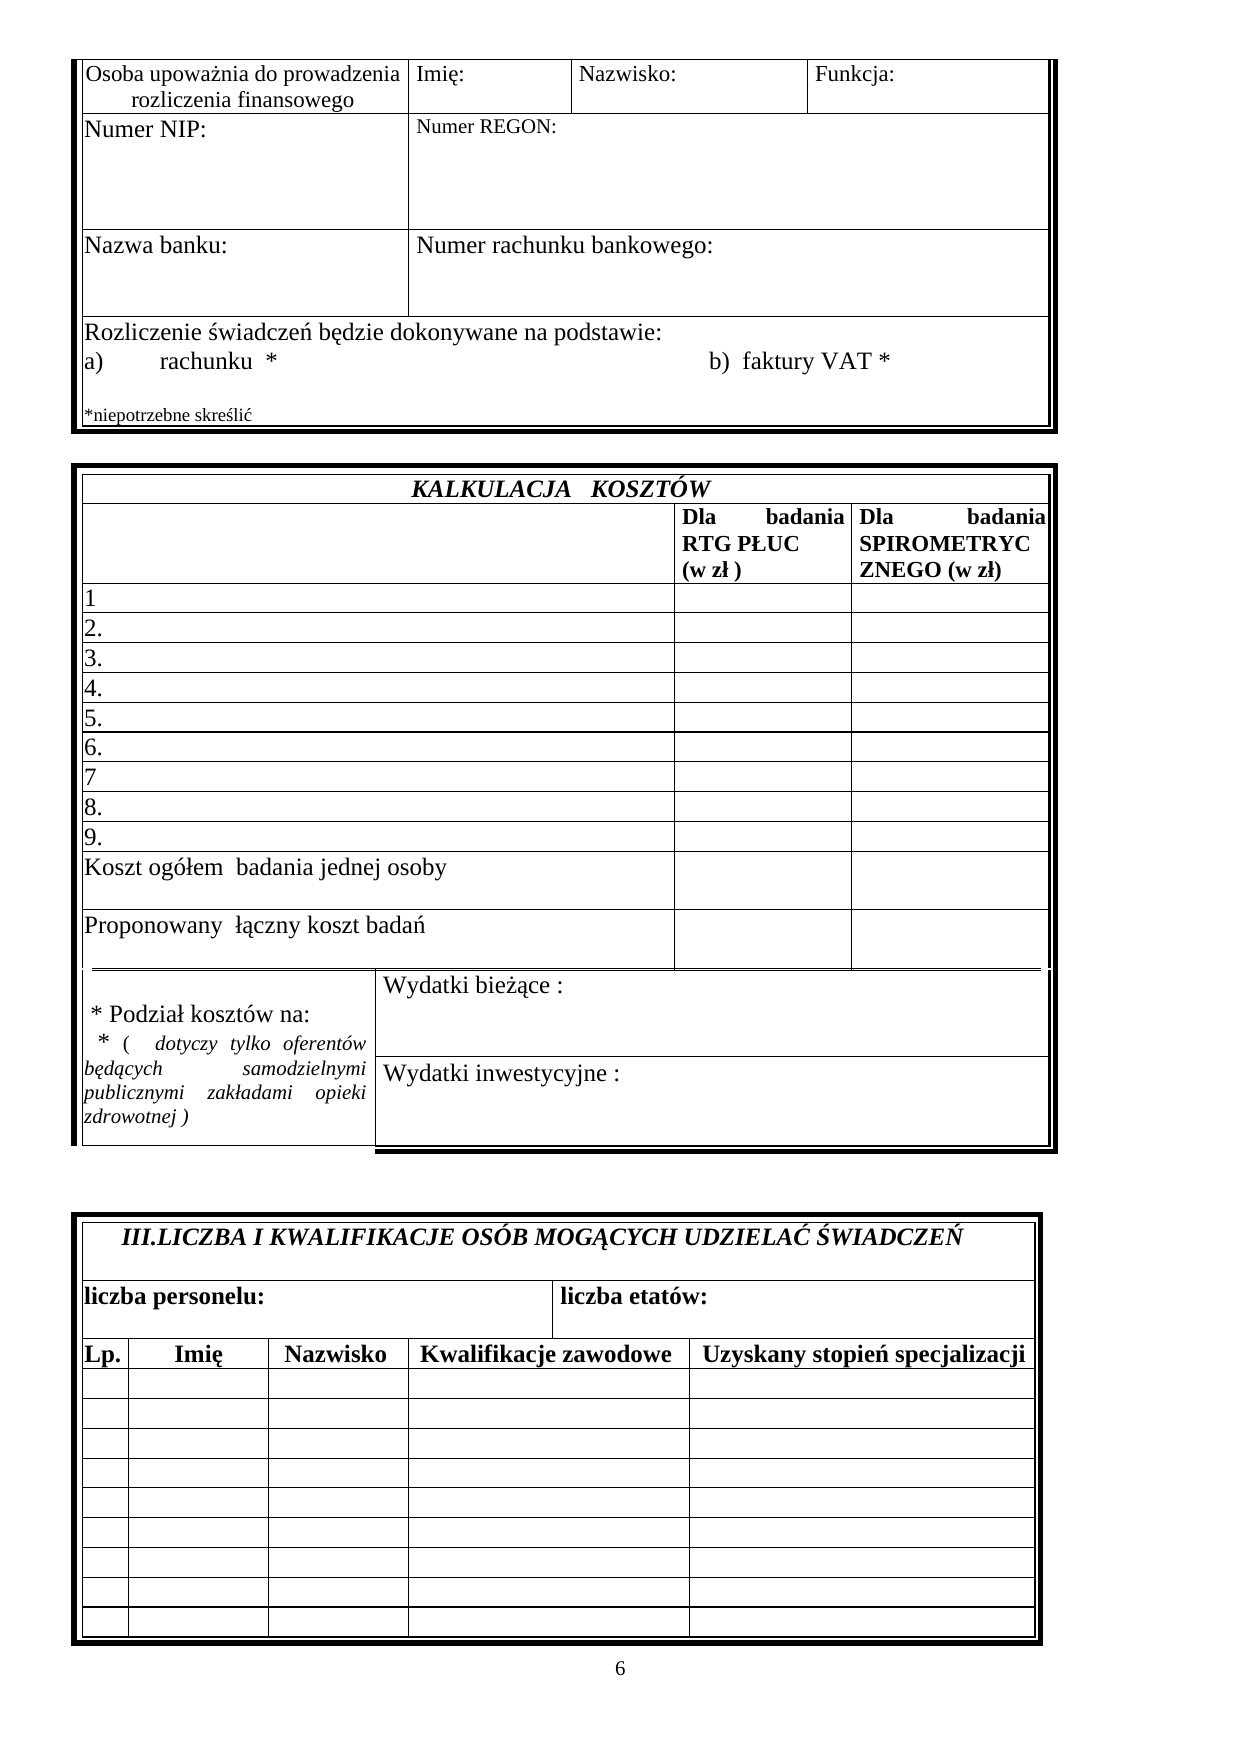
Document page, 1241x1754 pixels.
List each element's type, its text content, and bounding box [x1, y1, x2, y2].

table_cell Imię [129, 1339, 268, 1368]
table_cell [409, 1548, 689, 1577]
table_cell [83, 1608, 128, 1636]
table_cell * Podział kosztów na: * ( dotyczy tylko oferentów będących samodzielnymi publicznymi zakładami opieki zdrowotnej ) [77, 968, 375, 1145]
table_cell Kwalifikacje zawodowe [409, 1339, 689, 1368]
table_cell [852, 613, 1048, 642]
table_cell [83, 1429, 128, 1457]
table_cell 8. [83, 792, 674, 821]
table_cell [852, 852, 1048, 909]
table_cell Wydatki inwestycyjne : [376, 1057, 1048, 1145]
table_cell [77, 113, 82, 229]
table_cell [409, 1608, 689, 1636]
table_cell Rozliczenie świadczeń będzie dokonywane na podstawie: a) rachunku * b) faktury VAT * *niepotrzebne skreślić [83, 317, 1048, 425]
table_cell Numer rachunku bankowego: [409, 230, 1048, 316]
table_cell [690, 1518, 1034, 1547]
table_cell 9. [83, 822, 674, 851]
table_cell Koszt ogółem badania jednej osoby [83, 852, 674, 909]
table_cell [409, 1399, 689, 1428]
table_cell [77, 821, 82, 851]
table_cell [77, 702, 82, 731]
table_header KALKULACJA KOSZTÓW [77, 468, 1053, 502]
table_cell [83, 1548, 128, 1577]
table_cell [675, 703, 851, 731]
table_cell Dla badania RTG PŁUC (w zł ) [675, 504, 851, 582]
table_cell [852, 643, 1048, 672]
table_cell 5. [83, 703, 674, 731]
table_cell [77, 612, 82, 642]
table_cell [675, 762, 851, 791]
table_cell [129, 1578, 268, 1606]
table_cell [129, 1459, 268, 1487]
table_header III.LICZBA I KWALIFIKACJE OSÓB MOGĄCYCH UDZIELAĆ ŚWIADCZEŃ [77, 1217, 1038, 1280]
table_cell [852, 762, 1048, 791]
table_cell Osoba upoważnia do prowadzenia rozliczenia finansowego [83, 60, 408, 113]
table_cell [77, 1398, 82, 1428]
table_cell [83, 1578, 128, 1606]
table_cell [77, 1606, 82, 1636]
table_cell [269, 1548, 408, 1577]
table_cell 4. [83, 673, 674, 702]
table_cell liczba etatów: [553, 1281, 1034, 1338]
table_cell [77, 1577, 82, 1606]
table_cell [129, 1548, 268, 1577]
table_cell [269, 1369, 408, 1398]
table_cell 6. [83, 733, 674, 761]
table_cell [77, 1338, 82, 1368]
table_cell [77, 1458, 82, 1487]
table_cell [690, 1548, 1034, 1577]
table_cell [690, 1608, 1034, 1636]
table_cell [77, 583, 82, 612]
table_cell [83, 1399, 128, 1428]
table_cell [269, 1608, 408, 1636]
table_cell [852, 822, 1048, 851]
table_cell [409, 1488, 689, 1517]
table_cell [269, 1488, 408, 1517]
table_cell [409, 1518, 689, 1547]
table_cell [690, 1429, 1034, 1457]
table_cell [269, 1459, 408, 1487]
table_cell [675, 673, 851, 702]
table_cell [690, 1578, 1034, 1606]
table_cell Proponowany łączny koszt badań [83, 910, 674, 968]
table_cell [83, 1459, 128, 1487]
table_cell [675, 613, 851, 642]
table_cell [852, 792, 1048, 821]
table_cell [129, 1608, 268, 1636]
table_cell [129, 1488, 268, 1517]
table_cell [129, 1429, 268, 1457]
table_cell [675, 733, 851, 761]
table_cell Nazwisko [269, 1339, 408, 1368]
table_cell [675, 643, 851, 672]
table_cell Uzyskany stopień specjalizacji [690, 1339, 1034, 1368]
table_cell [852, 703, 1048, 731]
table_cell [77, 1368, 82, 1398]
table_cell [690, 1459, 1034, 1487]
table_cell [852, 910, 1048, 968]
table_cell [675, 852, 851, 909]
table_cell Numer REGON: [409, 114, 1048, 229]
table_cell Lp. [83, 1339, 128, 1368]
table_cell [77, 672, 82, 702]
table_cell [77, 1517, 82, 1547]
table_cell Numer NIP: [83, 114, 408, 229]
table_cell [77, 229, 82, 316]
table_cell [77, 791, 82, 821]
table_cell [77, 1547, 82, 1577]
table_cell [83, 504, 674, 582]
table_cell [83, 1488, 128, 1517]
table_cell [129, 1399, 268, 1428]
table_cell [83, 1369, 128, 1398]
table_cell Nazwa banku: [83, 230, 408, 316]
table_cell 1 [83, 584, 674, 612]
table_cell [675, 822, 851, 851]
table_cell [129, 1369, 268, 1398]
table_cell Nazwisko: [572, 60, 807, 113]
table_cell [77, 503, 82, 582]
table_cell [690, 1369, 1034, 1398]
table_cell [77, 642, 82, 672]
table_cell [675, 910, 851, 968]
table_cell [852, 733, 1048, 761]
table_cell [269, 1399, 408, 1428]
table_cell [409, 1578, 689, 1606]
table_cell 3. [83, 643, 674, 672]
table_cell [77, 731, 82, 761]
table_cell 2. [83, 613, 674, 642]
table_cell [409, 1429, 689, 1457]
table_cell [77, 1487, 82, 1517]
table_cell Dla badania SPIROMETRYCZNEGO (w zł) [852, 504, 1048, 582]
table_cell [83, 1518, 128, 1547]
table_cell [269, 1518, 408, 1547]
table_cell [77, 1428, 82, 1457]
table_cell [269, 1578, 408, 1606]
table_cell [852, 584, 1048, 612]
table_cell [690, 1399, 1034, 1428]
table_cell [409, 1369, 689, 1398]
table_cell [129, 1518, 268, 1547]
table_cell [690, 1488, 1034, 1517]
table_cell liczba personelu: [83, 1281, 552, 1338]
table_cell [409, 1459, 689, 1487]
table_cell [852, 673, 1048, 702]
table_cell [269, 1429, 408, 1457]
table_cell 7 [83, 762, 674, 791]
table_cell [675, 584, 851, 612]
table_cell [675, 792, 851, 821]
table_cell Wydatki bieżące : [376, 968, 1053, 1056]
table_cell Funkcja: [808, 60, 1048, 113]
table_cell Imię: [409, 60, 571, 113]
table_cell [77, 761, 82, 791]
